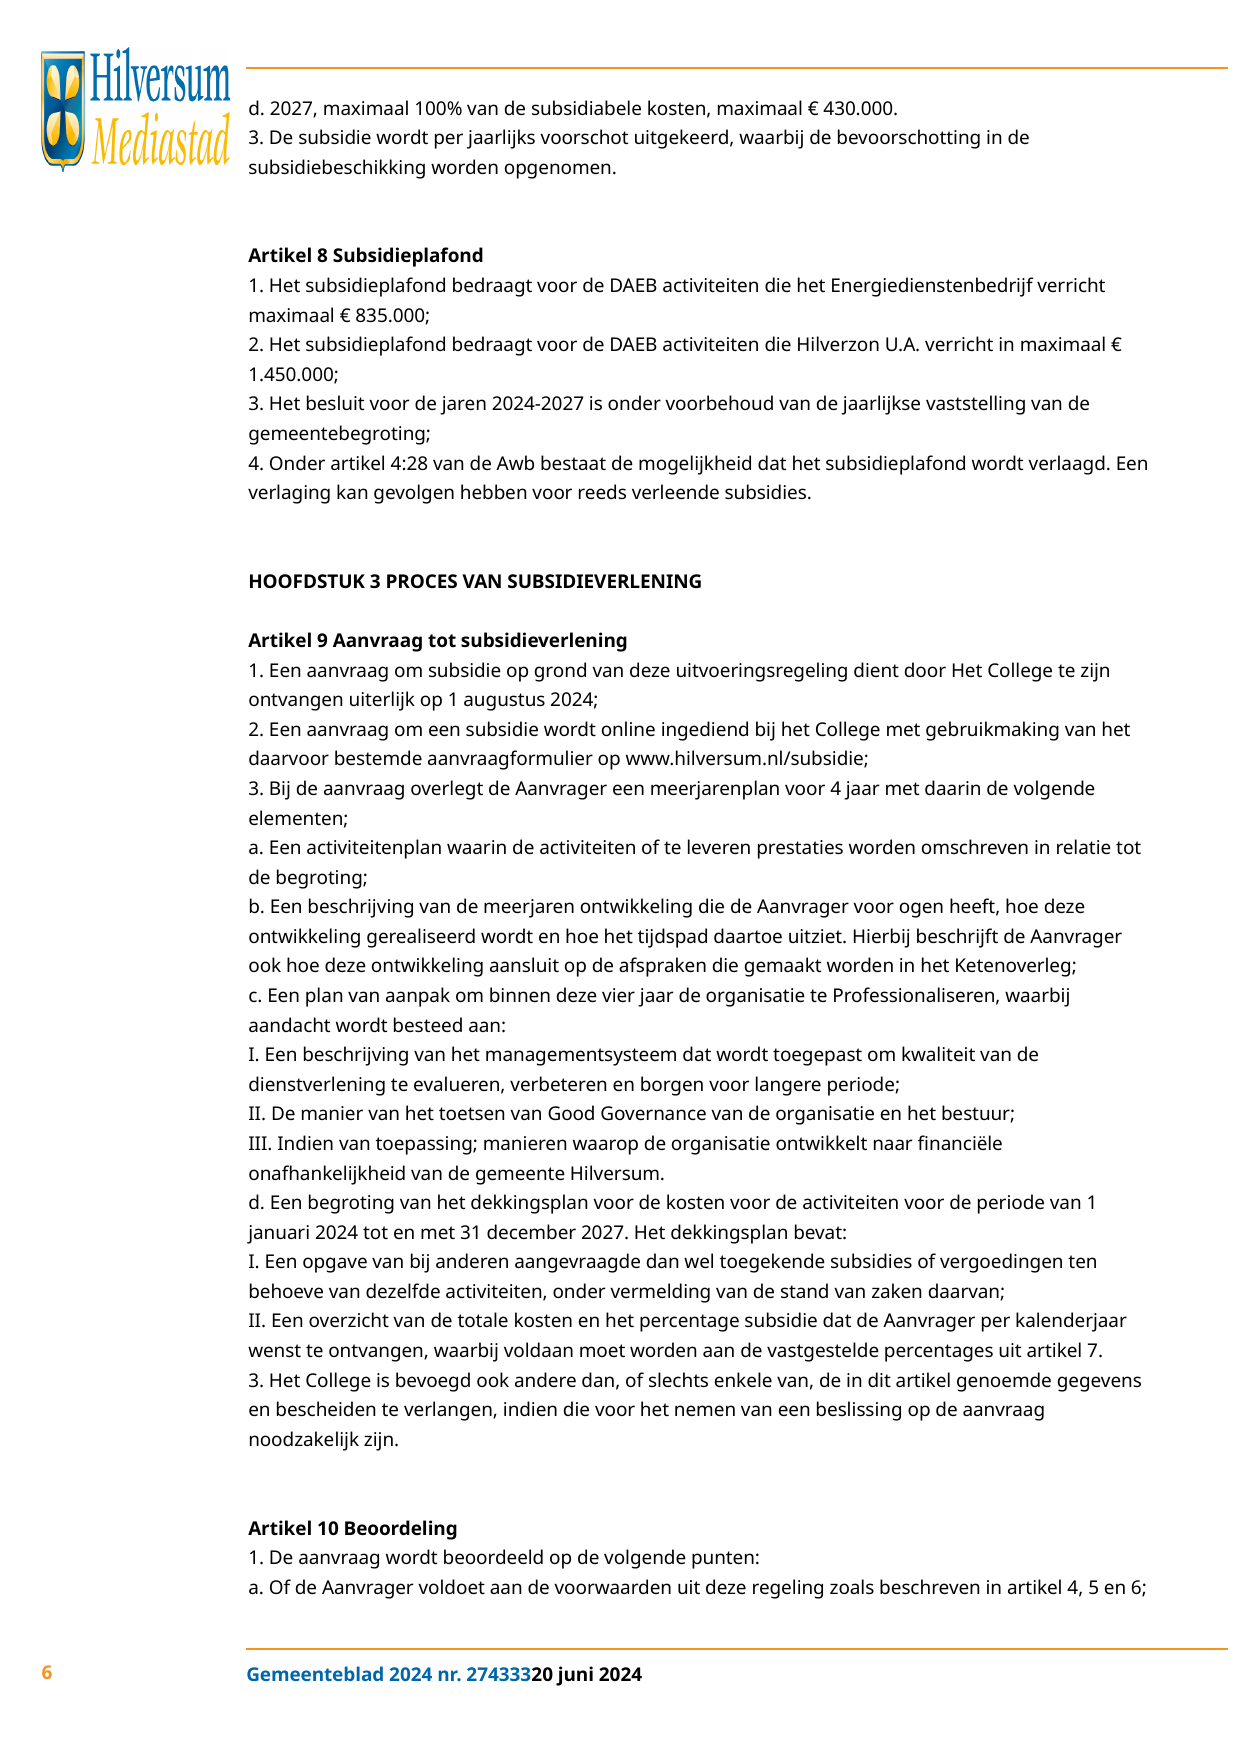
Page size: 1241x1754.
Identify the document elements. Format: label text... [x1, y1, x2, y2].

text d. 2027, maximaal 100% van de subsidiabele kosten, maximaal € 430.000. [248, 95, 1152, 121]
text 3. Het College is bevoegd ook andere dan, of slechts enkele van, de in dit artikel genoemde gegevens en bescheiden te verlangen, indien die voor het nemen van een beslissing op de aanvraag noodzakelijk zijn. [248, 1367, 1152, 1452]
text b. Een beschrijving van de meerjaren ontwikkeling die de Aanvrager voor ogen heeft, hoe deze ontwikkeling gerealiseerd wordt en hoe het tijdspad daartoe uitziet. Hierbij beschrijft de Aanvrager ook hoe deze ontwikkeling aansluit op de afspraken die gemaakt worden in het Ketenoverleg; [248, 893, 1152, 978]
text a. Een activiteitenplan waarin de activiteiten of te leveren prestaties worden omschreven in relatie tot de begroting; [248, 834, 1152, 890]
text 1. Een aanvraag om subsidie op grond van deze uitvoeringsregeling dient door Het College te zijn ontvangen uiterlijk op 1 augustus 2024; [248, 657, 1152, 712]
text 1. Het subsidieplafond bedraagt voor de DAEB activiteiten die het Energiedienstenbedrijf verricht maximaal € 835.000; [248, 272, 1152, 328]
text III. Indien van toepassing; manieren waarop de organisatie ontwikkelt naar financiële onafhankelijkheid van de gemeente Hilversum. [248, 1130, 1152, 1186]
text c. Een plan van aanpak om binnen deze vier jaar de organisatie te Professionaliseren, waarbij aandacht wordt besteed aan: [248, 982, 1152, 1038]
text d. Een begroting van het dekkingsplan voor de kosten voor de activiteiten voor de periode van 1 januari 2024 tot en met 31 december 2027. Het dekkingsplan bevat: [248, 1189, 1152, 1245]
text I. Een beschrijving van het managementsysteem dat wordt toegepast om kwaliteit van de dienstverlening te evalueren, verbeteren en borgen voor langere periode; [248, 1041, 1152, 1097]
text 2. Het subsidieplafond bedraagt voor de DAEB activiteiten die Hilverzon U.A. verricht in maximaal € 1.450.000; [248, 331, 1152, 387]
text 1. De aanvraag wordt beoordeeld op de volgende punten: [248, 1544, 1152, 1570]
text 2. Een aanvraag om een subsidie wordt online ingediend bij het College met gebruikmaking van het daarvoor bestemde aanvraagformulier op www.hilversum.nl/subsidie; [248, 716, 1152, 771]
text Artikel 8 Subsidieplafond [248, 243, 1152, 268]
text HOOFDSTUK 3 PROCES VAN SUBSIDIEVERLENING [248, 568, 1152, 594]
text II. De manier van het toetsen van Good Governance van de organisatie en het bestuur; [248, 1101, 1152, 1126]
picture [41, 47, 231, 172]
text Artikel 10 Beoordeling [248, 1515, 1152, 1541]
text 3. De subsidie wordt per jaarlijks voorschot uitgekeerd, waarbij de bevoorschotting in de subsidiebeschikking worden opgenomen. [248, 124, 1152, 180]
text Artikel 9 Aanvraag tot subsidieverlening [248, 627, 1152, 653]
text a. Of de Aanvrager voldoet aan de voorwaarden uit deze regeling zoals beschreven in artikel 4, 5 en 6; [248, 1574, 1152, 1600]
text 3. Bij de aanvraag overlegt de Aanvrager een meerjarenplan voor 4 jaar met daarin de volgende elementen; [248, 775, 1152, 831]
text II. Een overzicht van de totale kosten en het percentage subsidie dat de Aanvrager per kalenderjaar wenst te ontvangen, waarbij voldaan moet worden aan de vastgestelde percentages uit artikel 7. [248, 1308, 1152, 1363]
text 4. Onder artikel 4:28 van de Awb bestaat de mogelijkheid dat het subsidieplafond wordt verlaagd. Een verlaging kan gevolgen hebben voor reeds verleende subsidies. [248, 450, 1152, 505]
text 3. Het besluit voor de jaren 2024-2027 is onder voorbehoud van de jaarlijkse vaststelling van de gemeentebegroting; [248, 391, 1152, 446]
text I. Een opgave van bij anderen aangevraagde dan wel toegekende subsidies of vergoedingen ten behoeve van dezelfde activiteiten, onder vermelding van de stand van zaken daarvan; [248, 1248, 1152, 1304]
